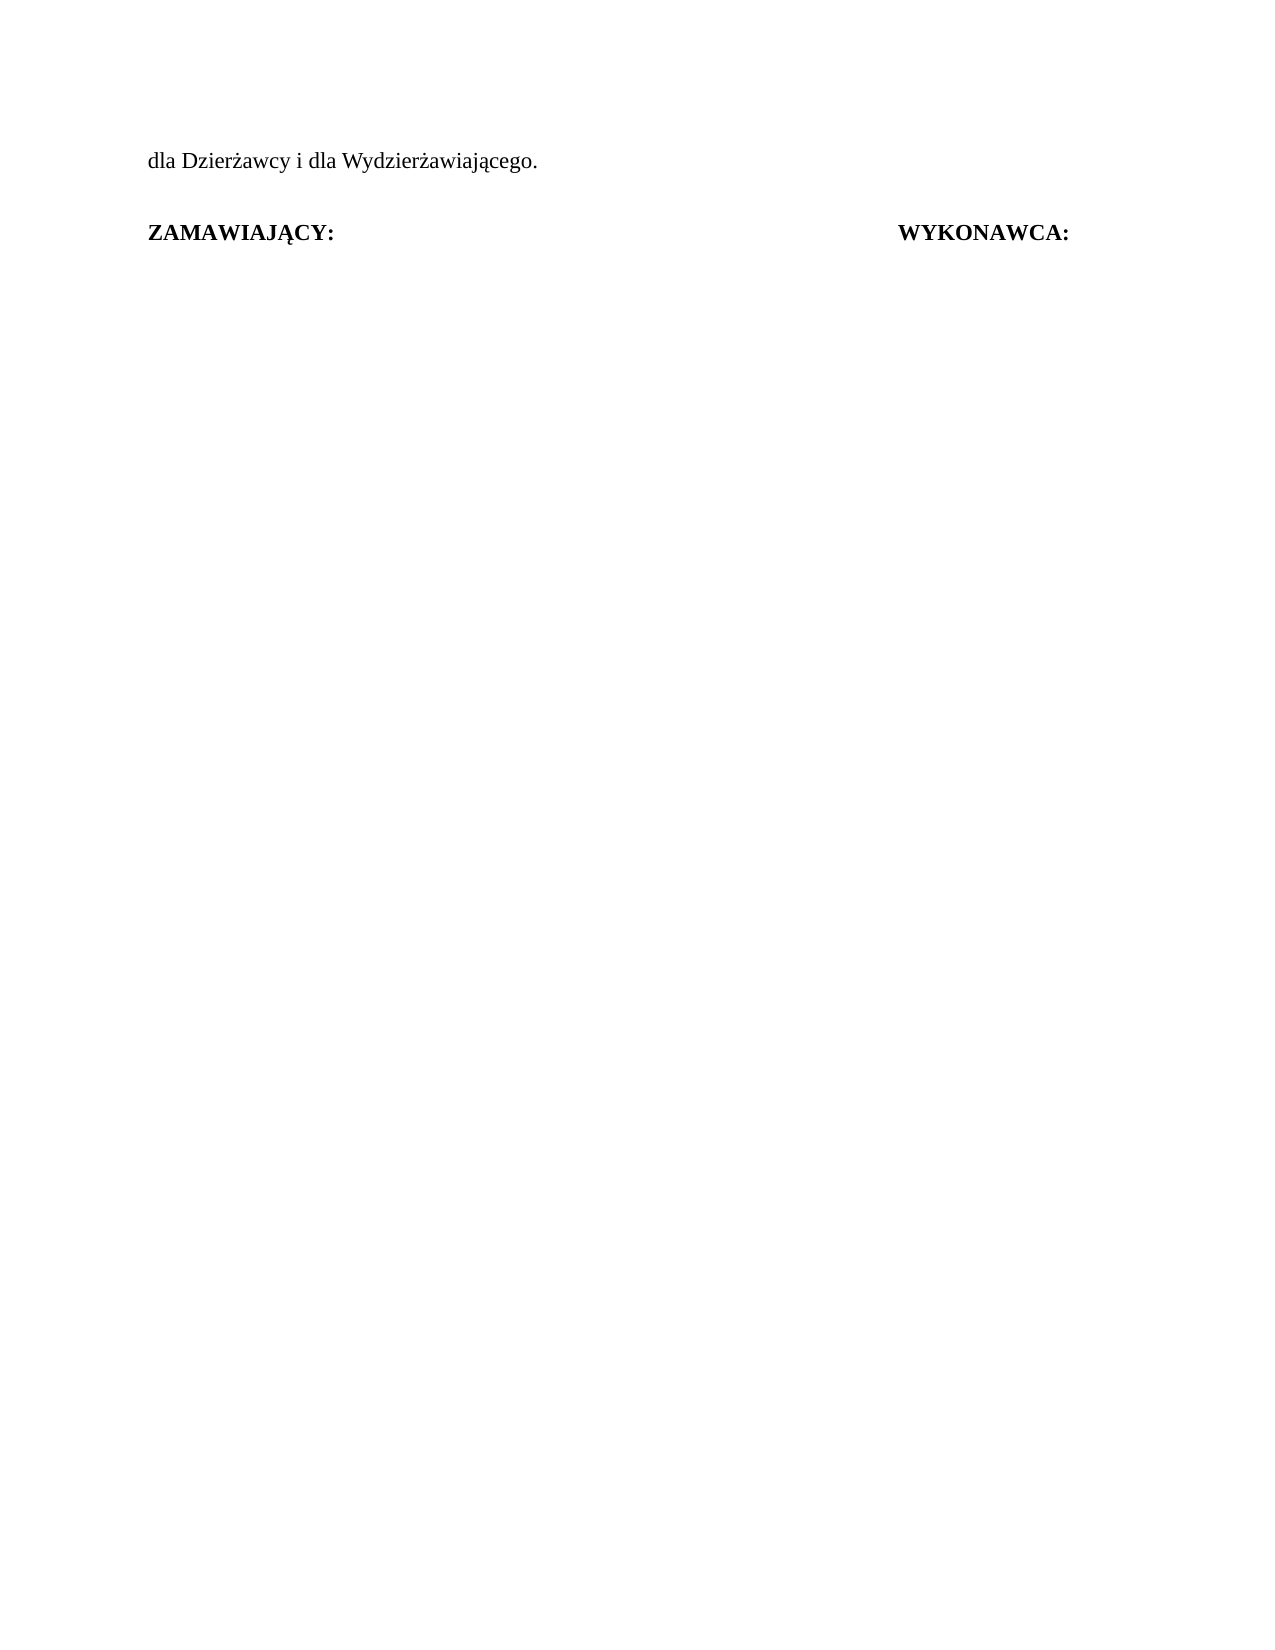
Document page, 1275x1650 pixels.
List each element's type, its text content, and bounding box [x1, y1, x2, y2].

text dla Dzierżawcy i dla Wydzierżawiającego. [148, 148, 1127, 174]
text ZAMAWIAJĄCY: WYKONAWCA: [148, 219, 1127, 245]
